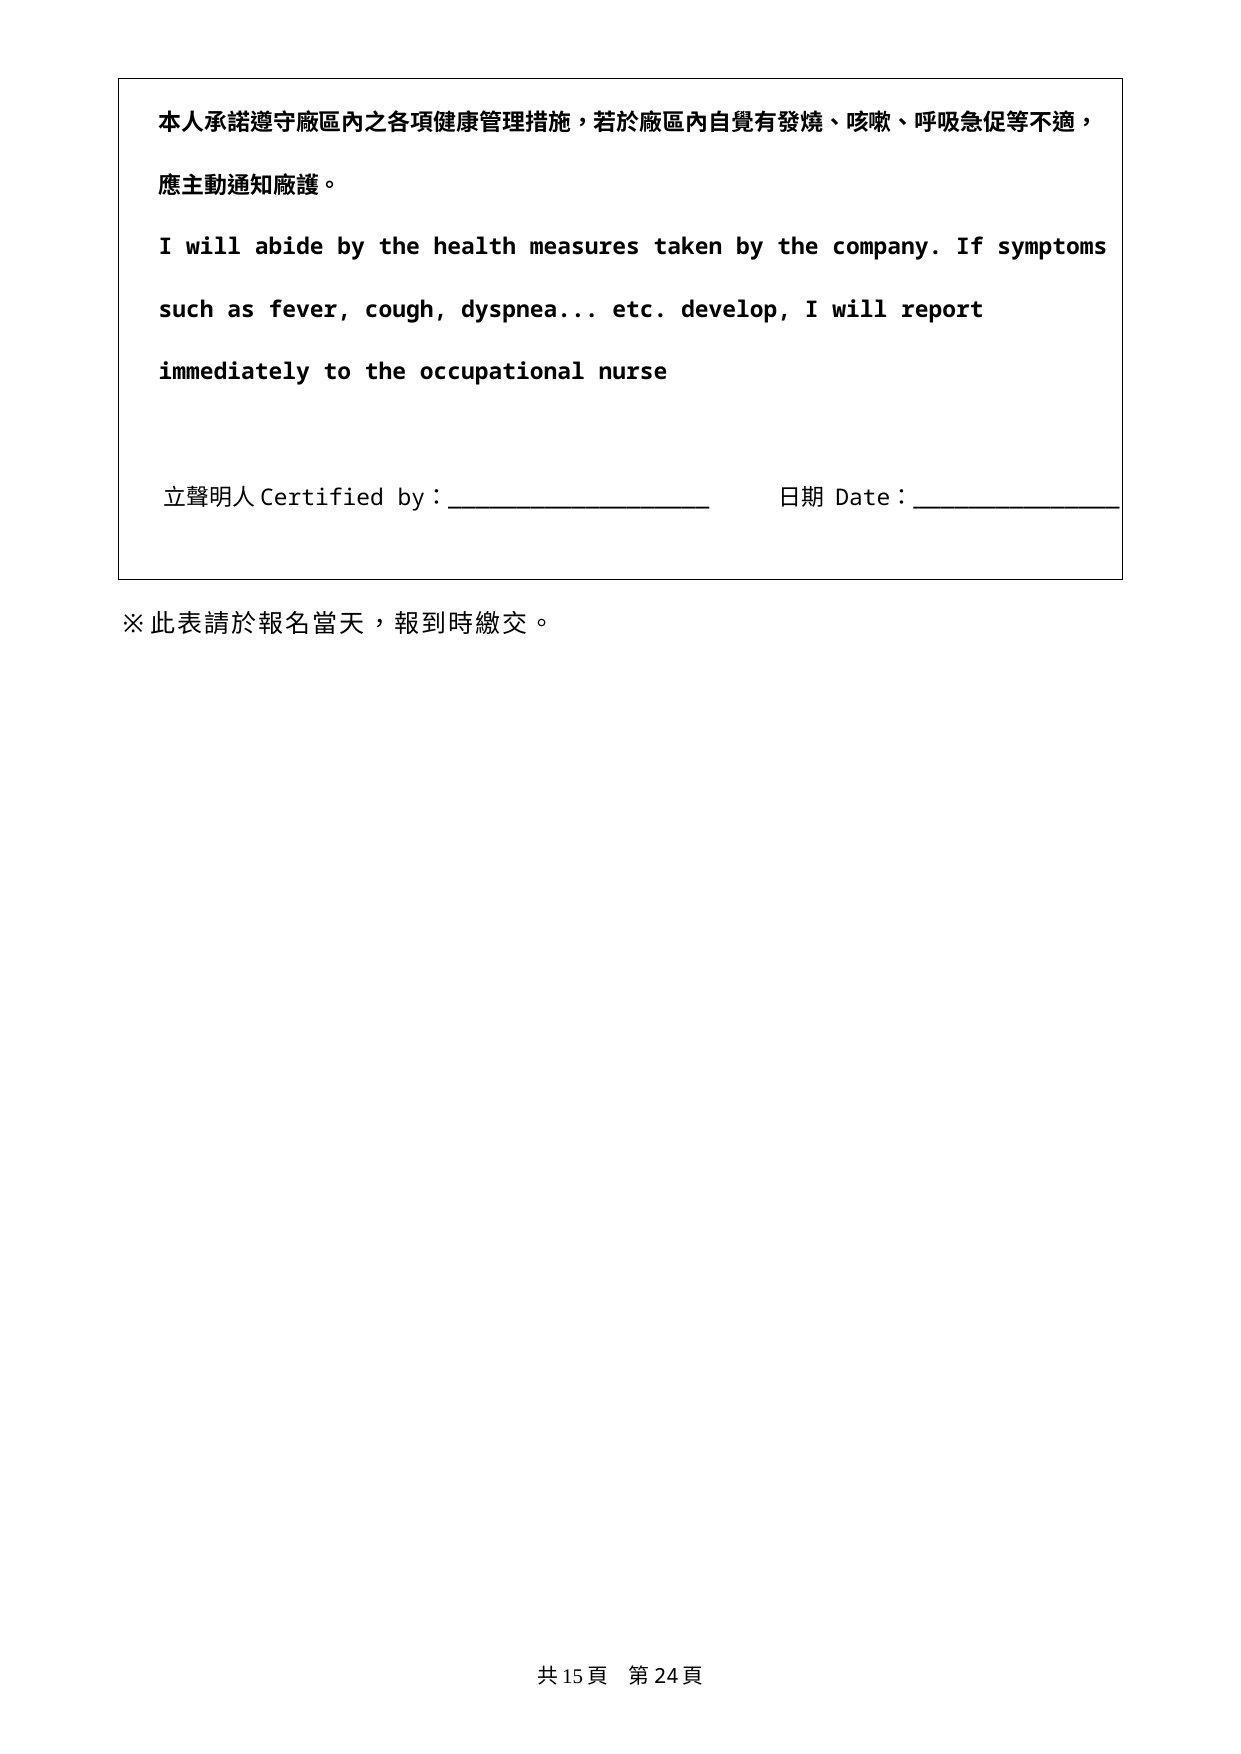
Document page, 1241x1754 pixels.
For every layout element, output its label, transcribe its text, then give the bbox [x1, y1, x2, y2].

table_cell 請問您最近14天內是否曾自國外入境台灣? (Have you traveled abroad and entered Taiwan during the past 14 days?) 是，國家(包含過境轉機)(Country, including transfer) __________________________ 出境日期(Date of Departure from Taiwan ) : 返國日期(Date of Entry in Taiwan): 無(None) 請問您是否於這14天內出現過以下症狀?(可複選) (Have you had these symptoms during the past 14 days?)(Checkable) 高燒(>38oC) High fever(> or 38 oC) 乾咳(dry cough) 倦怠(Fatigue) 咳嗽有痰(Productive cough) 呼吸困難或急促(Shortness of breath) 肌肉或關節痛(Myalgia or joint pain) 喉嚨痛(Sore throat) 頭痛(headache) 發冷(Chillness ) 噁心或嘔吐(Nausea or vomiting) 其他(Others) 症狀 無(None) 請問您14天內是否曾和診斷為嚴重特殊傳染性肺炎(COVID-19)患者之個案有接觸? 接觸定義：自個案發病日起至隔離前，在無適當防護下曾有長時間（大於15 分鐘）面對面或距離兩公尺以內之接觸，或同住者 ( Did you come in close contact with confirmed case of COVID-19 during the past 14 days?) (A close contact is someone who has been face to face or at a distance of less than 2 meters for at least 15 minutes unprotectedly; or a person living in the same household) 是(Yes) 請敘述接觸情況與接觸日期(Situation and date of contact): 否(No) 請問您於這14天內是否曾與自國外入境台灣或其他需居家檢疫、居家隔離、自主健康管理者有接觸? (Did you come in close contact with someone who was required to be home isolated, home quarantined, or have self-management of health during the past 14 days?) 是(Yes) 請敘述接觸情況與接觸日期(Situation and date of contact): 否(No) 體溫測量結果Body temperature.： 針對以上健康聲明問卷個人填報資料，完全屬實；若有隱瞞或不實，個人願依法負擔所有法律責任。 I thereby certify that all of the above declarations are true. If there is any concealment or falsification, I acknowledge that I will be held legally responsible. 本人承諾遵守廠區內之各項健康管理措施，若於廠區內自覺有發燒、咳嗽、呼吸急促等不適，應主動通知廠護。 I will abide by the health measures taken by the company. If symptoms such as fever, cough, dyspnea... etc. develop, I will report immediately to the occupational nurse 立聲明人Certified by：___________________ 日期 Date：_______________ [119, 79, 1122, 579]
text ※此表請於報名當天，報到時繳交。 [118, 580, 1122, 643]
